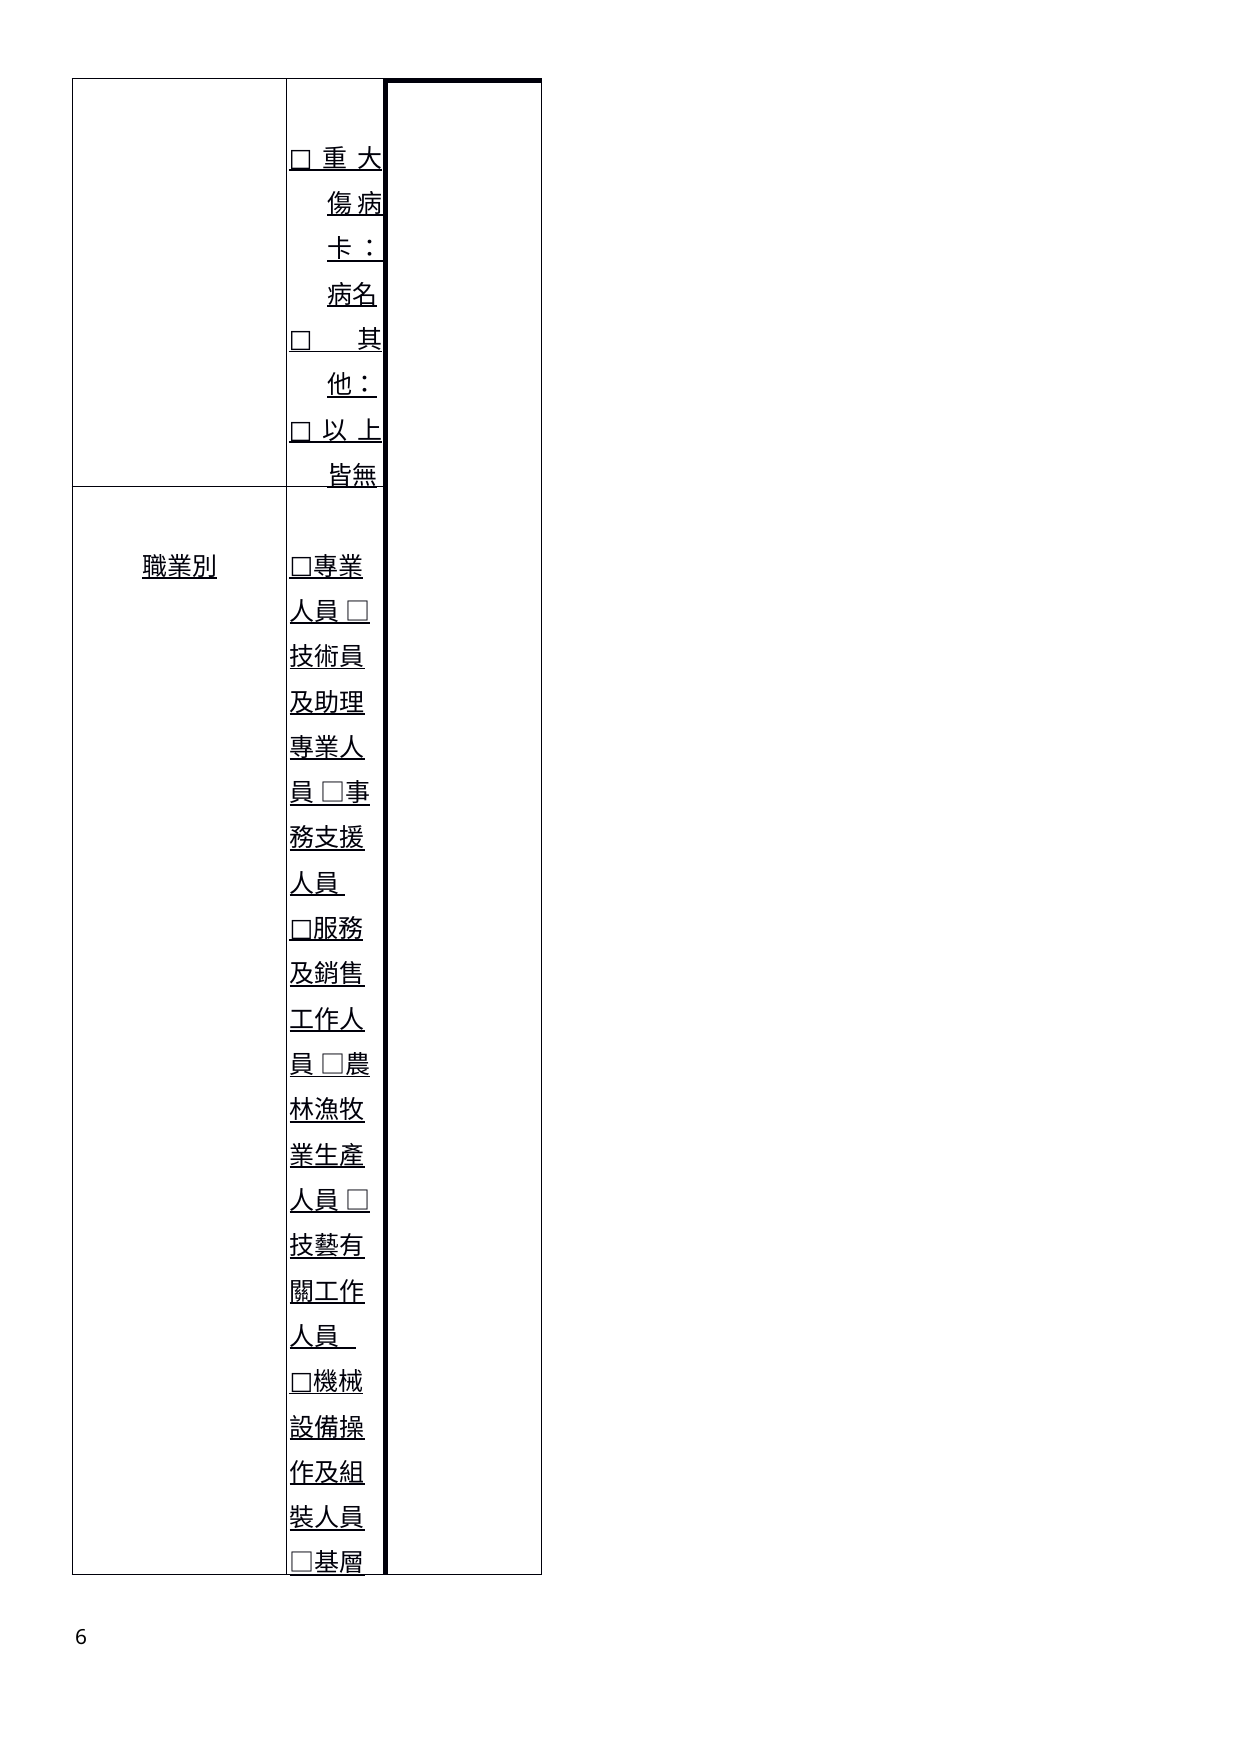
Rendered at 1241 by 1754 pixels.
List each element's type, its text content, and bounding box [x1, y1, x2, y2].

table_cell 職業別 [73, 487, 286, 1573]
table_cell □重大傷病卡：病名 □其他： □以上皆無 [287, 79, 383, 486]
table_cell □專業人員 □技術員及助理專業人員 □事務支援人員 □服務及銷售工作人員 □農林漁牧業生產人員 □技藝有關工作人員 □機械設備操作及組裝人員□基層 [287, 487, 383, 1573]
table_cell [388, 83, 541, 1573]
table_cell [73, 79, 286, 486]
